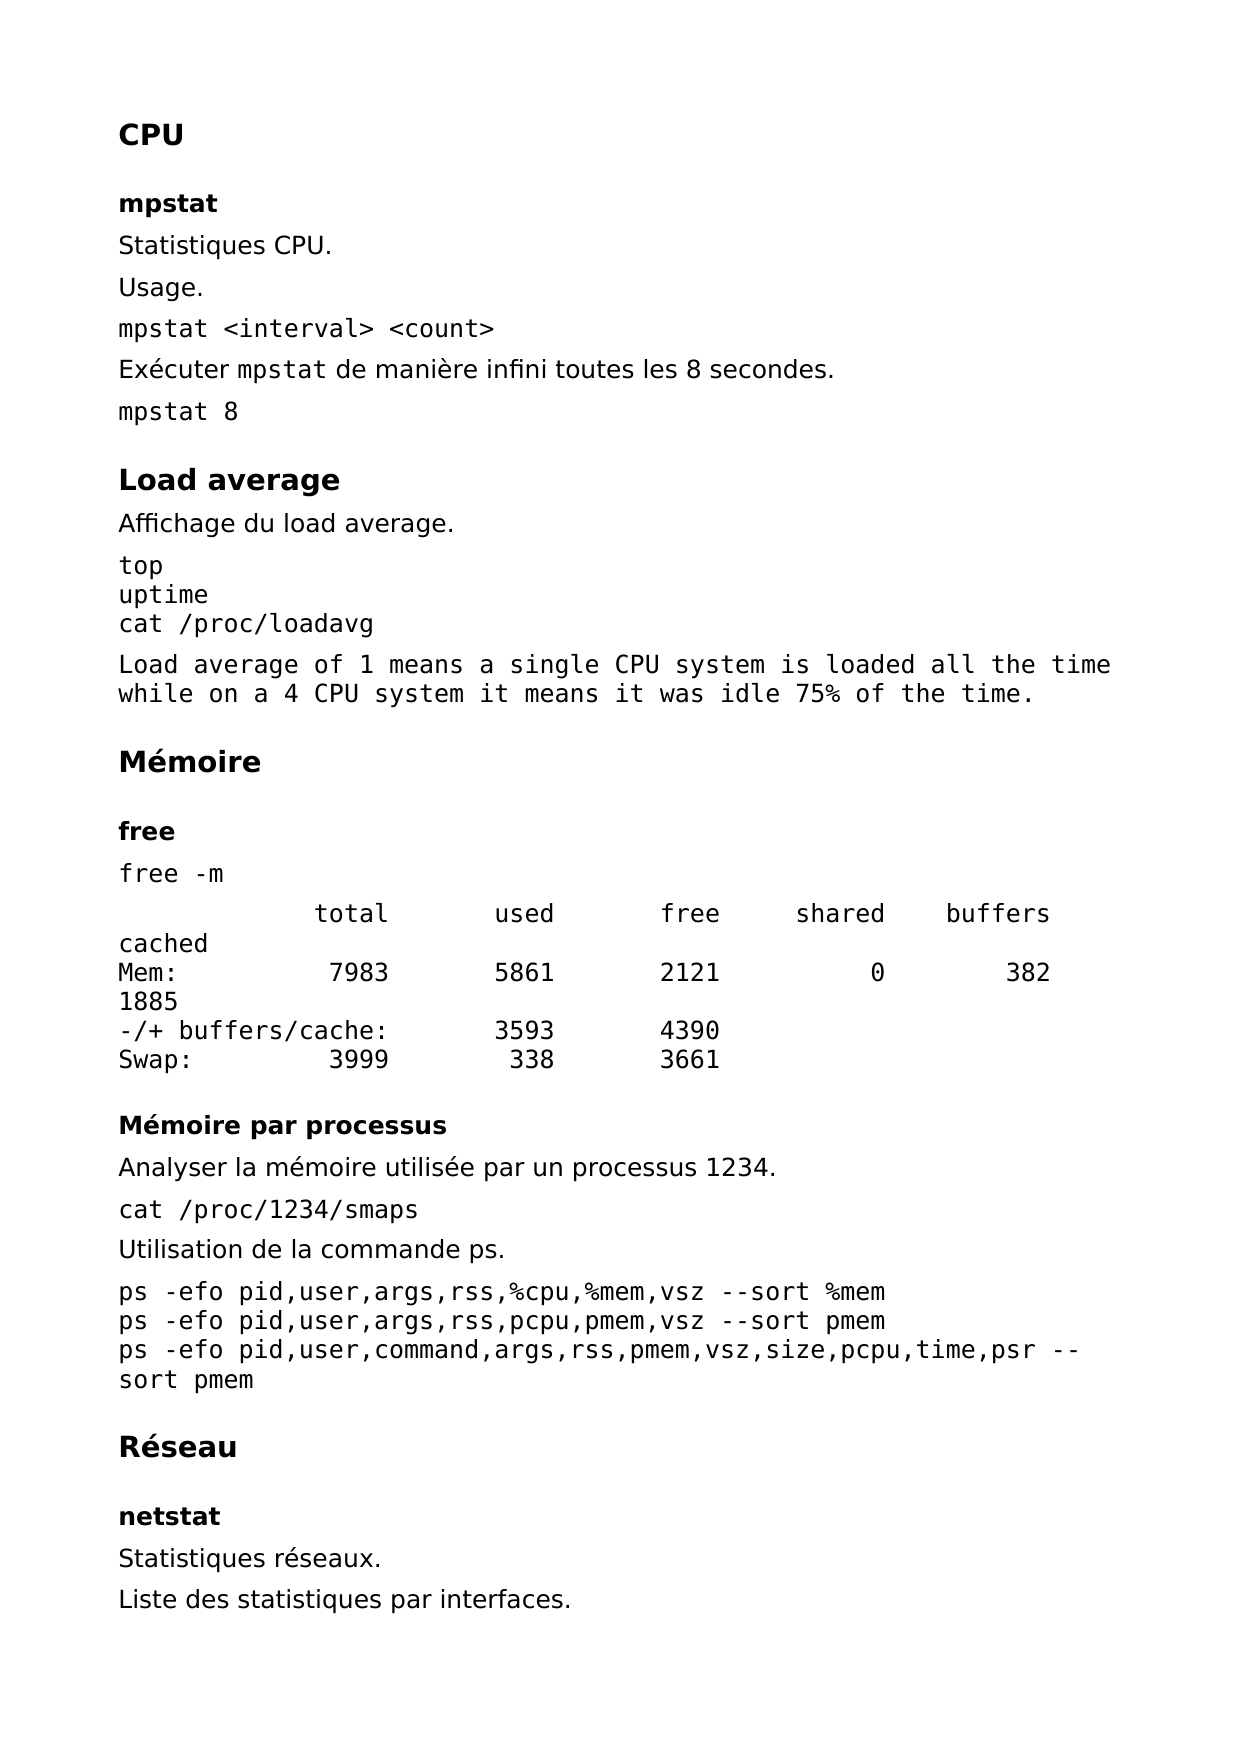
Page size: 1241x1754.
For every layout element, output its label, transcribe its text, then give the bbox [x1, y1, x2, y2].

subtitle CPU [118, 118, 1122, 152]
subtitle mpstat [118, 189, 1122, 219]
subtitle Réseau [118, 1431, 1122, 1465]
text Statistiques réseaux. [118, 1544, 1122, 1573]
text Liste des statistiques par interfaces. [118, 1586, 1122, 1615]
subtitle Mémoire [118, 746, 1122, 779]
subtitle netstat [118, 1502, 1122, 1531]
text Utilisation de la commande ps. [118, 1236, 1122, 1265]
subtitle Load average [118, 463, 1122, 497]
text total used free shared buffers cached Mem: 7983 5861 2121 0 382 1885 -/+ buffers/cache: 3593 4390 Swap: 3999 338 3661 [118, 900, 1122, 1075]
text mpstat <interval> <count> [118, 314, 1122, 344]
subtitle Mémoire par processus [118, 1111, 1122, 1141]
text free -m [118, 859, 1122, 888]
text Affichage du load average. [118, 509, 1122, 539]
text Load average of 1 means a single CPU system is loaded all the time while on a 4 CPU system it means it was idle 75% of the time. [118, 651, 1122, 709]
text top uptime cat /proc/loadavg [118, 551, 1122, 639]
text Exécuter mpstat de manière infini toutes les 8 secondes. [118, 356, 1122, 385]
text cat /proc/1234/smaps [118, 1195, 1122, 1224]
text mpstat 8 [118, 397, 1122, 426]
text Analyser la mémoire utilisée par un processus 1234. [118, 1153, 1122, 1182]
text ps -efo pid,user,args,rss,%cpu,%mem,vsz --sort %mem ps -efo pid,user,args,rss,pcpu,pmem,vsz --sort pmem ps -efo pid,user,command,args,rss,pmem,vsz,size,pcpu,time,psr --sort pmem [118, 1277, 1122, 1394]
subtitle free [118, 817, 1122, 846]
text Statistiques CPU. [118, 231, 1122, 260]
text Usage. [118, 273, 1122, 302]
